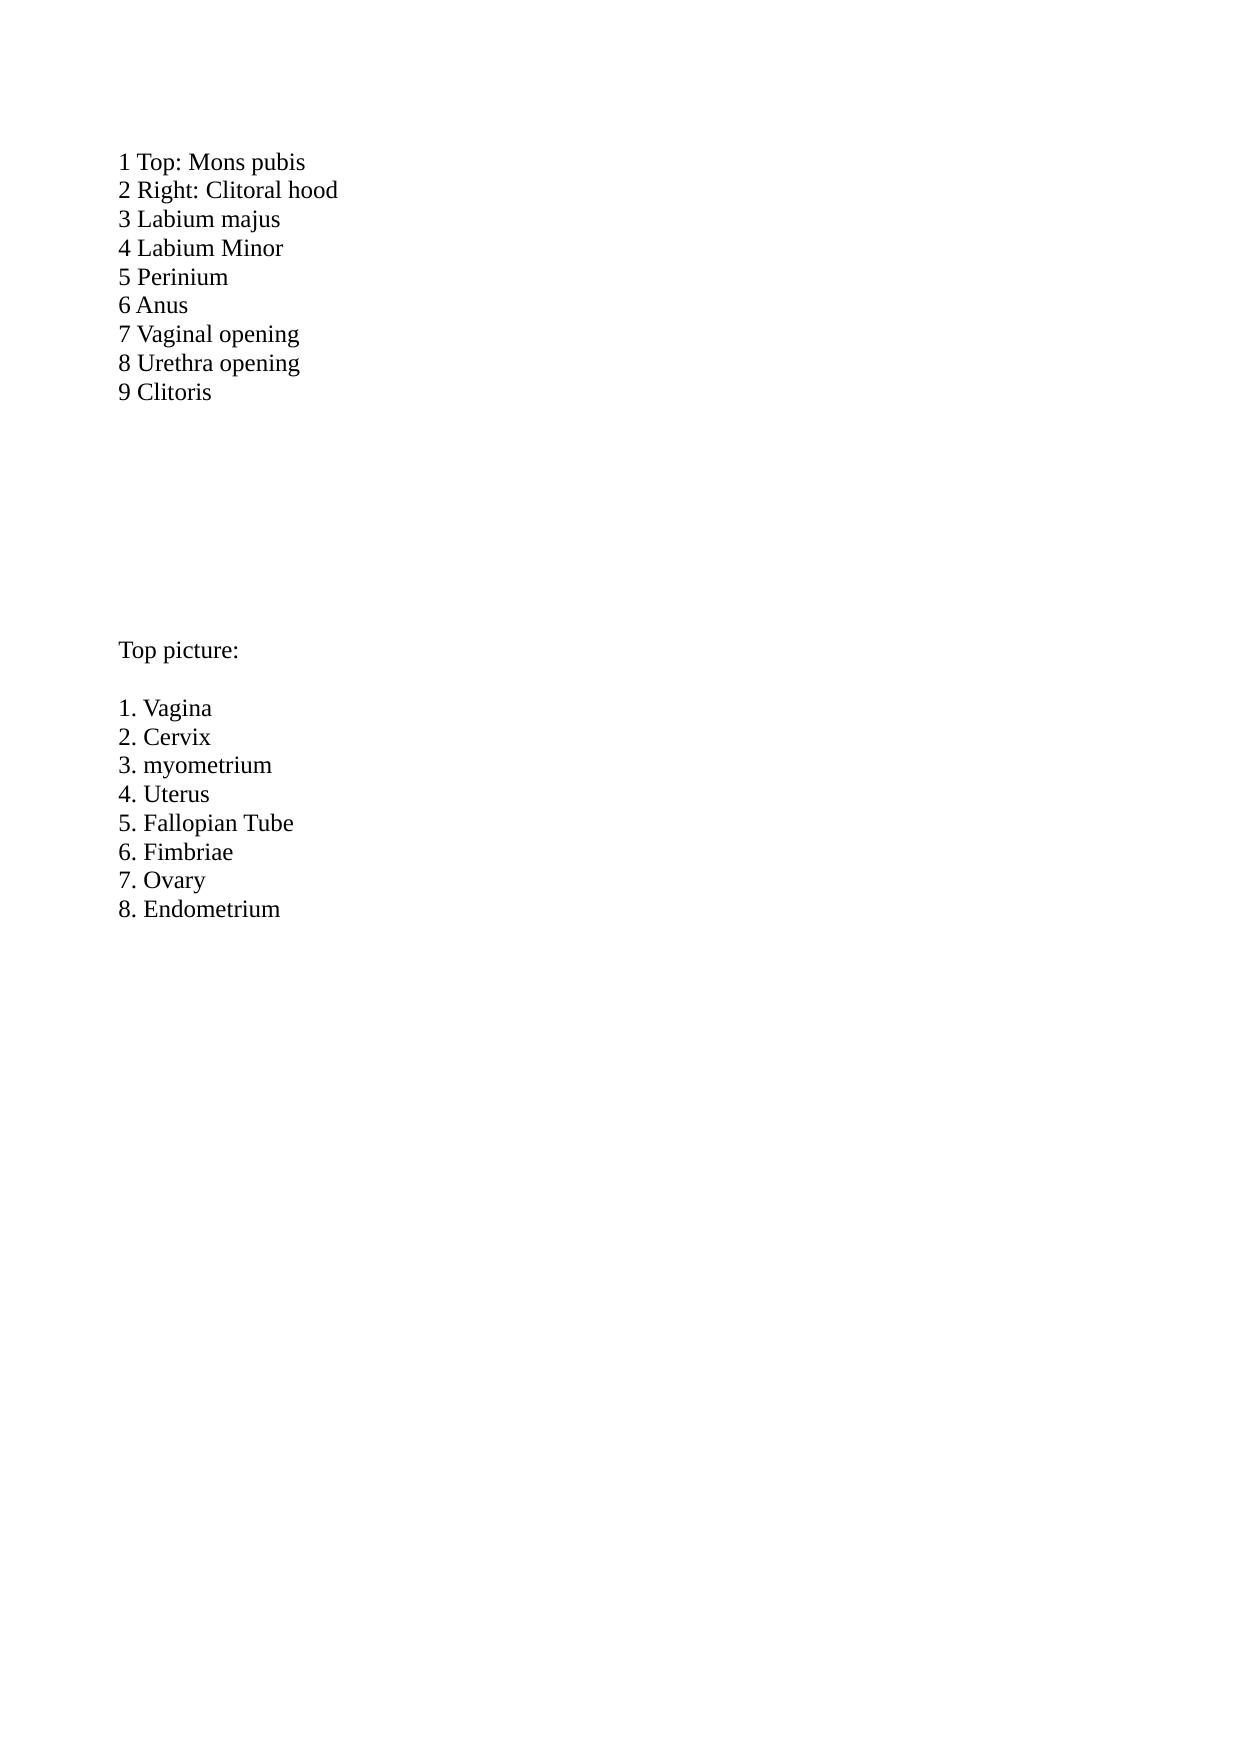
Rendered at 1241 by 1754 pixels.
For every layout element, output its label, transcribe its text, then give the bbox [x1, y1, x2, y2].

text Top picture: [118, 636, 1122, 664]
text 5. Fallopian Tube [118, 808, 1122, 837]
text 6. Fimbriae [118, 837, 1122, 866]
text 4 Labium Minor [118, 233, 1122, 262]
text 3. myometrium [118, 751, 1122, 779]
text 7. Ovary [118, 866, 1122, 894]
text 1. Vagina [118, 693, 1122, 722]
text 1 Top: Mons pubis [118, 147, 1122, 176]
text 5 Perinium [118, 262, 1122, 291]
text 2. Cervix [118, 722, 1122, 751]
text 8. Endometrium [118, 894, 1122, 923]
text 6 Anus [118, 291, 1122, 319]
text 8 Urethra opening [118, 348, 1122, 377]
text 9 Clitoris [118, 377, 1122, 406]
text 7 Vaginal opening [118, 319, 1122, 348]
text 4. Uterus [118, 779, 1122, 808]
text 3 Labium majus [118, 204, 1122, 233]
text 2 Right: Clitoral hood [118, 176, 1122, 204]
